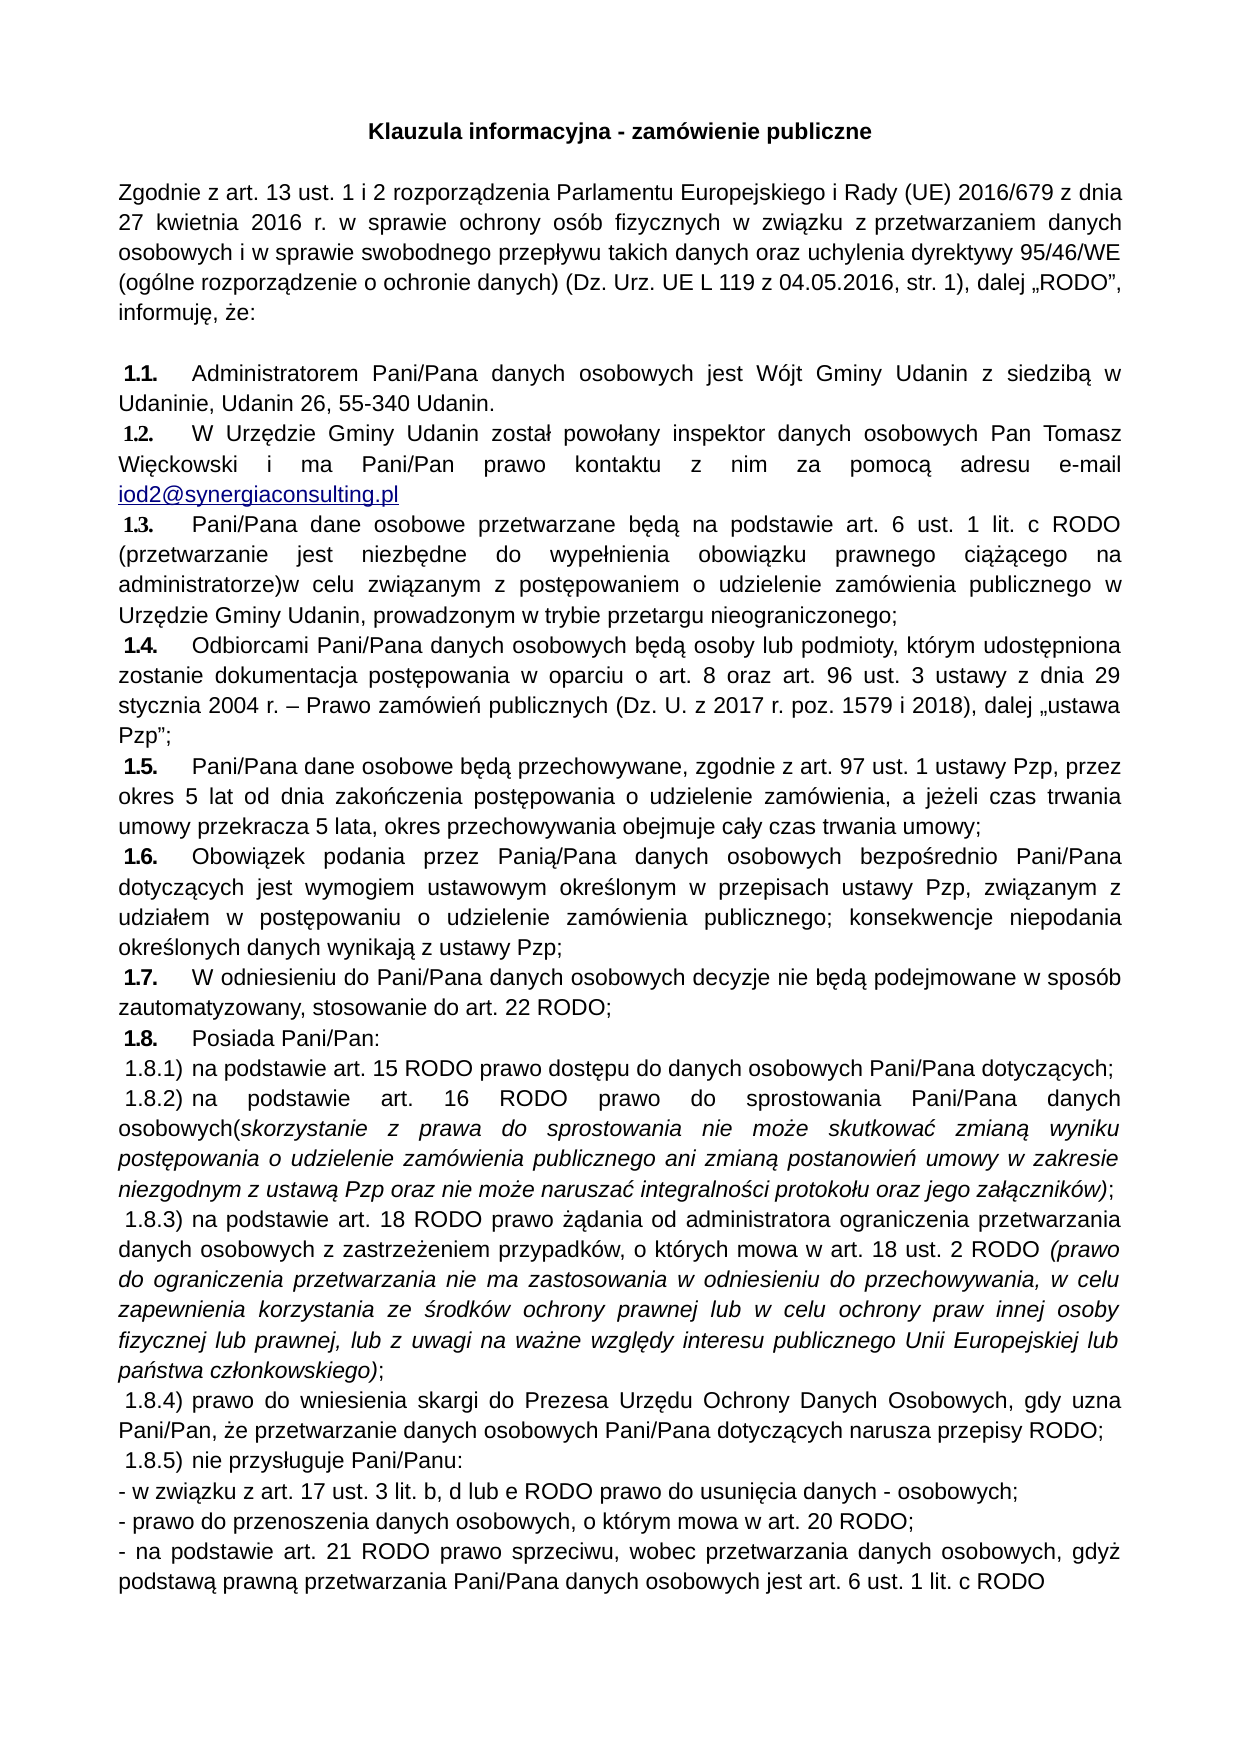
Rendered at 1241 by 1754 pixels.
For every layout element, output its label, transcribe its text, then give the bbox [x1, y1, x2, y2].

list Pani/Pana dane osobowe będą przechowywane, zgodnie z art. 97 ust. 1 ustawy Pzp, przez okres 5 lat od dnia zakończenia postępowania o udzielenie zamówienia, a jeżeli czas trwania umowy przekracza 5 lata, okres przechowywania obejmuje cały czas trwania umowy; [118, 753, 1122, 839]
list W Urzędzie Gminy Udanin został powołany inspektor danych osobowych Pan Tomasz Więckowski i ma Pani/Pan prawo kontaktu z nim za pomocą adresu e-mail iod2@synergiaconsulting.pl [118, 420, 1122, 507]
list na podstawie art. 18 RODO prawo żądania od administratora ograniczenia przetwarzania danych osobowych z zastrzeżeniem przypadków, o których mowa w art. 18 ust. 2 RODO (prawo do ograniczenia przetwarzania nie ma zastosowania w odniesieniu do przechowywania, w celu zapewnienia korzystania ze środków ochrony prawnej lub w celu ochrony praw innej osoby fizycznej lub prawnej, lub z uwagi na ważne względy interesu publicznego Unii Europejskiej lub państwa członkowskiego); [118, 1206, 1122, 1383]
list W odniesieniu do Pani/Pana danych osobowych decyzje nie będą podejmowane w sposób zautomatyzowany, stosowanie do art. 22 RODO; [118, 964, 1122, 1021]
list Odbiorcami Pani/Pana danych osobowych będą osoby lub podmioty, którym udostępniona zostanie dokumentacja postępowania w oparciu o art. 8 oraz art. 96 ust. 3 ustawy z dnia 29 stycznia 2004 r. – Prawo zamówień publicznych (Dz. U. z 2017 r. poz. 1579 i 2018), dalej „ustawa Pzp”; [118, 632, 1122, 749]
list Pani/Pana dane osobowe przetwarzane będą na podstawie art. 6 ust. 1 lit. c RODO (przetwarzanie jest niezbędne do wypełnienia obowiązku prawnego ciążącego na administratorze)w celu związanym z postępowaniem o udzielenie zamówienia publicznego w Urzędzie Gminy Udanin, prowadzonym w trybie przetargu nieograniczonego; [118, 511, 1122, 628]
text Zgodnie z art. 13 ust. 1 i 2 rozporządzenia Parlamentu Europejskiego i Rady (UE) 2016/679 z dnia 27 kwietnia 2016 r. w sprawie ochrony osób fizycznych w związku z przetwarzaniem danych osobowych i w sprawie swobodnego przepływu takich danych oraz uchylenia dyrektywy 95/46/WE (ogólne rozporządzenie o ochronie danych) (Dz. Urz. UE L 119 z 04.05.2016, str. 1), dalej „RODO”, informuję, że: [118, 178, 1122, 326]
list na podstawie art. 15 RODO prawo dostępu do danych osobowych Pani/Pana dotyczących; [118, 1055, 1122, 1081]
text Klauzula informacyjna - zamówienie publiczne [118, 118, 1122, 144]
list Posiada Pani/Pan: [118, 1024, 1122, 1051]
text - na podstawie art. 21 RODO prawo sprzeciwu, wobec przetwarzania danych osobowych, gdyż podstawą prawną przetwarzania Pani/Pana danych osobowych jest art. 6 ust. 1 lit. c RODO [118, 1538, 1122, 1595]
text - prawo do przenoszenia danych osobowych, o którym mowa w art. 20 RODO; [118, 1508, 1122, 1534]
text - w związku z art. 17 ust. 3 lit. b, d lub e RODO prawo do usunięcia danych - osobowych; [118, 1478, 1122, 1504]
list prawo do wniesienia skargi do Prezesa Urzędu Ochrony Danych Osobowych, gdy uzna Pani/Pan, że przetwarzanie danych osobowych Pani/Pana dotyczących narusza przepisy RODO; [118, 1387, 1122, 1444]
list na podstawie art. 16 RODO prawo do sprostowania Pani/Pana danych osobowych(skorzystanie z prawa do sprostowania nie może skutkować zmianą wyniku postępowania o udzielenie zamówienia publicznego ani zmianą postanowień umowy w zakresie niezgodnym z ustawą Pzp oraz nie może naruszać integralności protokołu oraz jego załączników); [118, 1085, 1122, 1202]
list Administratorem Pani/Pana danych osobowych jest Wójt Gminy Udanin z siedzibą w Udaninie, Udanin 26, 55-340 Udanin. [118, 360, 1122, 416]
list Obowiązek podania przez Panią/Pana danych osobowych bezpośrednio Pani/Pana dotyczących jest wymogiem ustawowym określonym w przepisach ustawy Pzp, związanym z udziałem w postępowaniu o udzielenie zamówienia publicznego; konsekwencje niepodania określonych danych wynikają z ustawy Pzp; [118, 843, 1122, 960]
list nie przysługuje Pani/Panu: [118, 1447, 1122, 1474]
